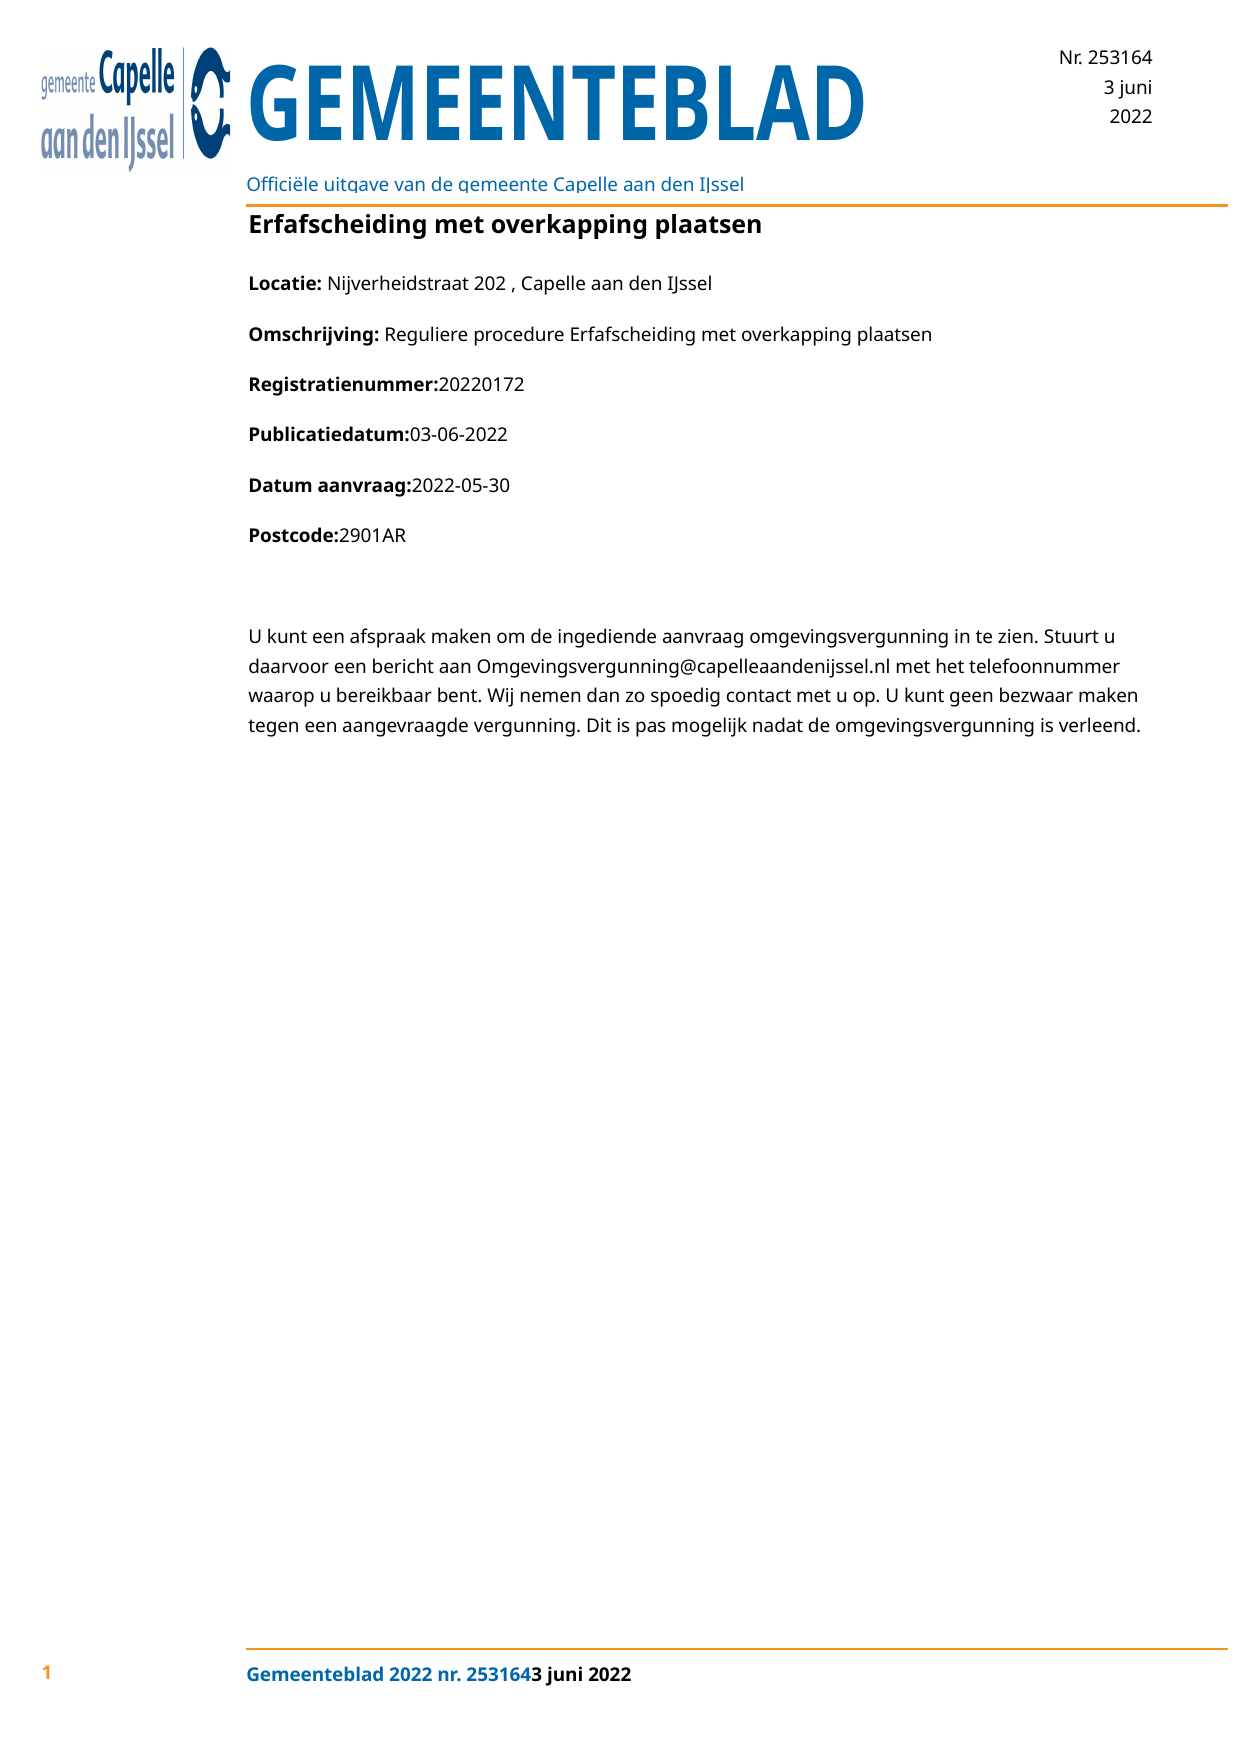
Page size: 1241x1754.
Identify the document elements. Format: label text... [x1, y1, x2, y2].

picture [41, 47, 231, 172]
text Locatie: Nijverheidstraat 202 , Capelle aan den IJssel [248, 270, 1152, 296]
text Erfafscheiding met overkapping plaatsen [248, 207, 1152, 241]
text Postcode:2901AR [248, 522, 1152, 548]
text Datum aanvraag:2022-05-30 [248, 472, 1152, 498]
text U kunt een afspraak maken om de ingediende aanvraag omgevingsvergunning in te zien. Stuurt u daarvoor een bericht aan Omgevingsvergunning@capelleaandenijssel.nl met het telefoonnummer waarop u bereikbaar bent. Wij nemen dan zo spoedig contact met u op. U kunt geen bezwaar maken tegen een aangevraagde vergunning. Dit is pas mogelijk nadat de omgevingsvergunning is verleend. [248, 623, 1152, 738]
text Publicatiedatum:03-06-2022 [248, 422, 1152, 447]
text Registratienummer:20220172 [248, 371, 1152, 397]
text Omschrijving: Reguliere procedure Erfafscheiding met overkapping plaatsen [248, 321, 1152, 346]
